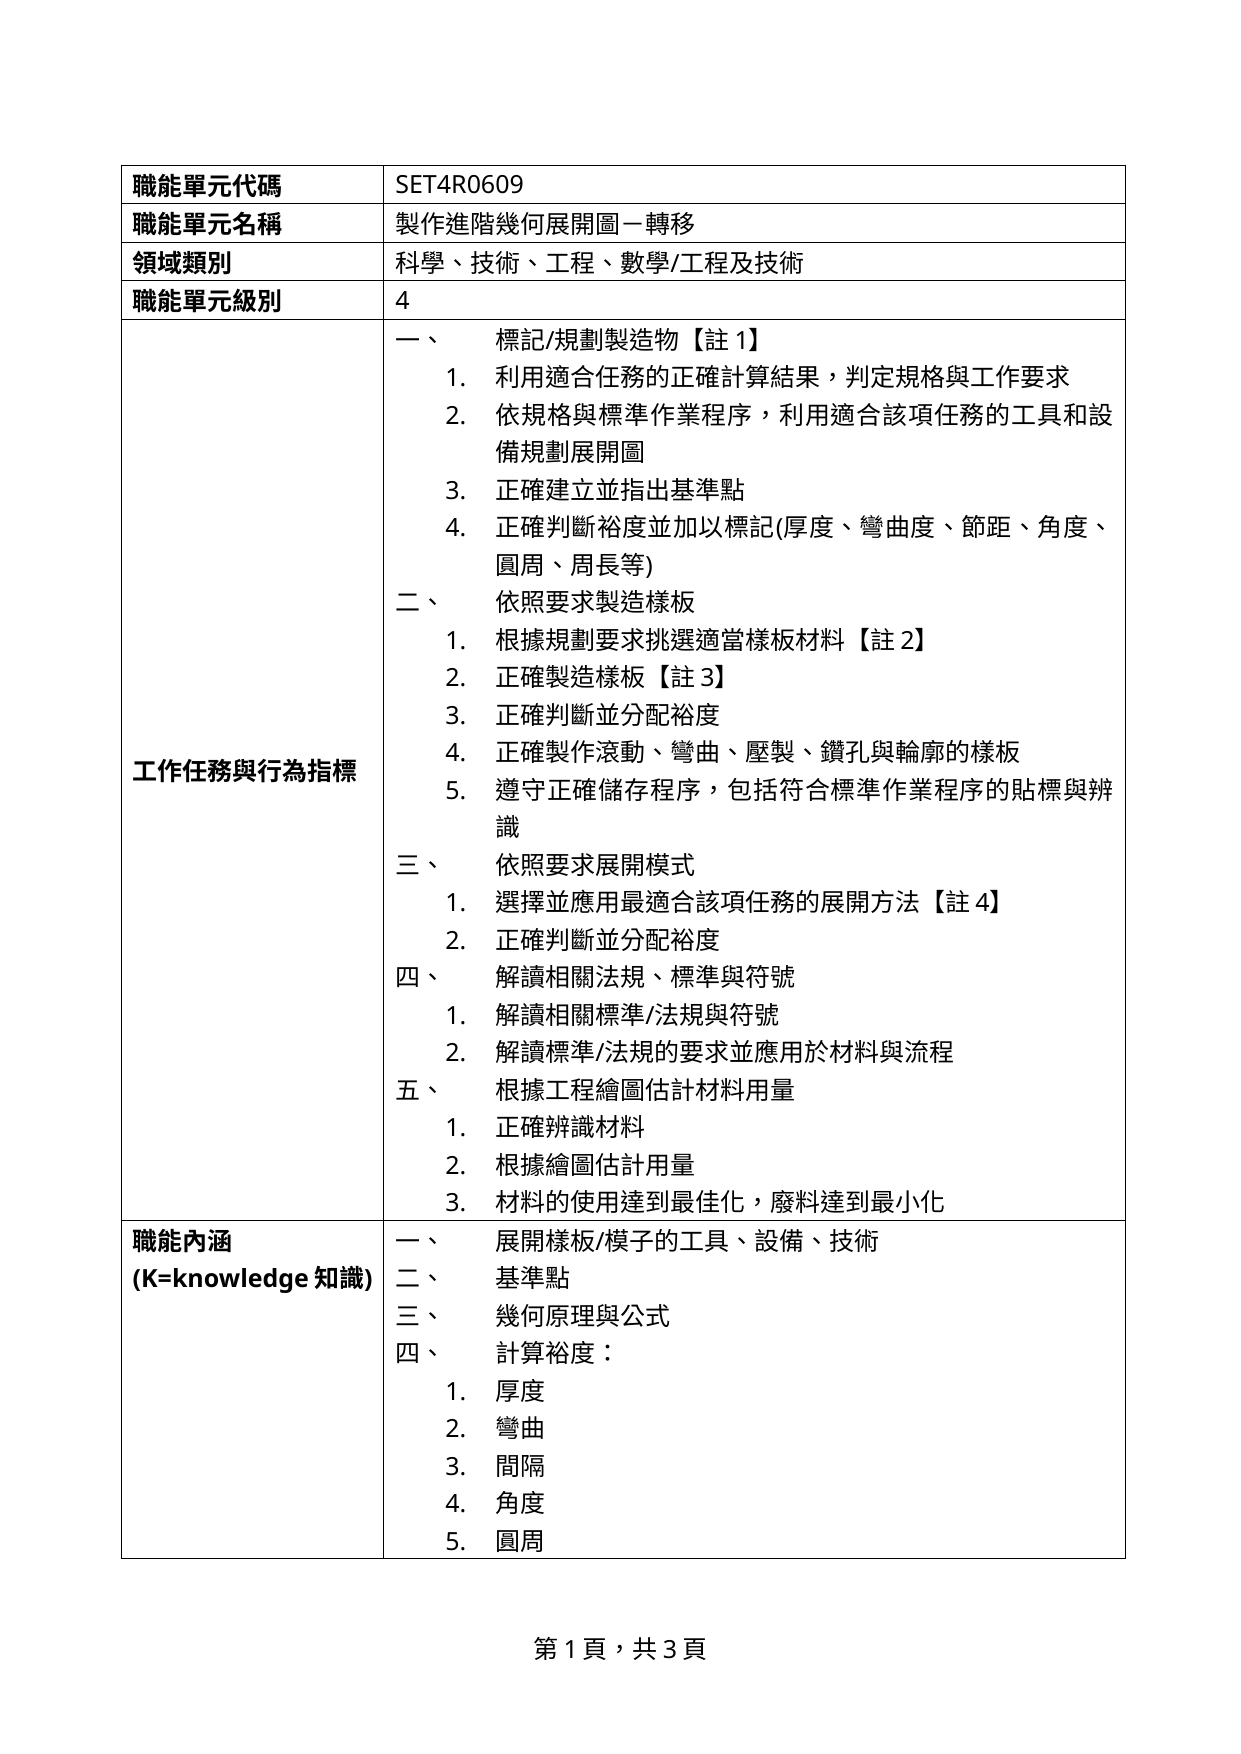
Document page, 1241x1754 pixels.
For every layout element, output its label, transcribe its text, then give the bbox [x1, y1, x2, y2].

table_cell 4 [384, 281, 1125, 319]
table_cell 展開樣板/模子的工具、設備、技術 基準點 幾何原理與公式 計算裕度： 厚度 彎曲 間隔 角度 圓周 周長 樣板/模子材料 樣板/模子發展 製造商的材料裕度 製作樣板/模子的程序 樣板/模子的貼標、辨識與儲存 製造物與配件裕度 材料種類/厚度對製造物與配件裕度的影響 製造物/配件裕度的資料來源 相關標準、法規、符號 製造物材料 材料使用最佳化與廢料最小化 安全工作實務與程序 [384, 1221, 1125, 1558]
table_cell 工作任務與行為指標 [122, 320, 383, 1220]
table_cell 標記/規劃製造物【註1】 利用適合任務的正確計算結果，判定規格與工作要求 依規格與標準作業程序，利用適合該項任務的工具和設備規劃展開圖 正確建立並指出基準點 正確判斷裕度並加以標記(厚度、彎曲度、節距、角度、圓周、周長等) 依照要求製造樣板 根據規劃要求挑選適當樣板材料【註2】 正確製造樣板【註3】 正確判斷並分配裕度 正確製作滾動、彎曲、壓製、鑽孔與輪廓的樣板 遵守正確儲存程序，包括符合標準作業程序的貼標與辨識 依照要求展開模式 選擇並應用最適合該項任務的展開方法【註4】 正確判斷並分配裕度 解讀相關法規、標準與符號 解讀相關標準/法規與符號 解讀標準/法規的要求並應用於材料與流程 根據工程繪圖估計材料用量 正確辨識材料 根據繪圖估計用量 材料的使用達到最佳化，廢料達到最小化 [384, 320, 1125, 1220]
table_cell 職能單元名稱 [122, 204, 383, 242]
table_cell 領域類別 [122, 243, 383, 280]
table_cell 製作進階幾何展開圖－轉移 [384, 204, 1125, 242]
table_cell 職能單元級別 [122, 281, 383, 319]
table_cell 科學、技術、工程、數學/工程及技術 [384, 243, 1125, 280]
table_cell 職能內涵 (K=knowledge知識) [122, 1221, 383, 1558]
table_header 職能單元代碼 [122, 166, 383, 203]
table_header SET4R0609 [384, 166, 1125, 203]
